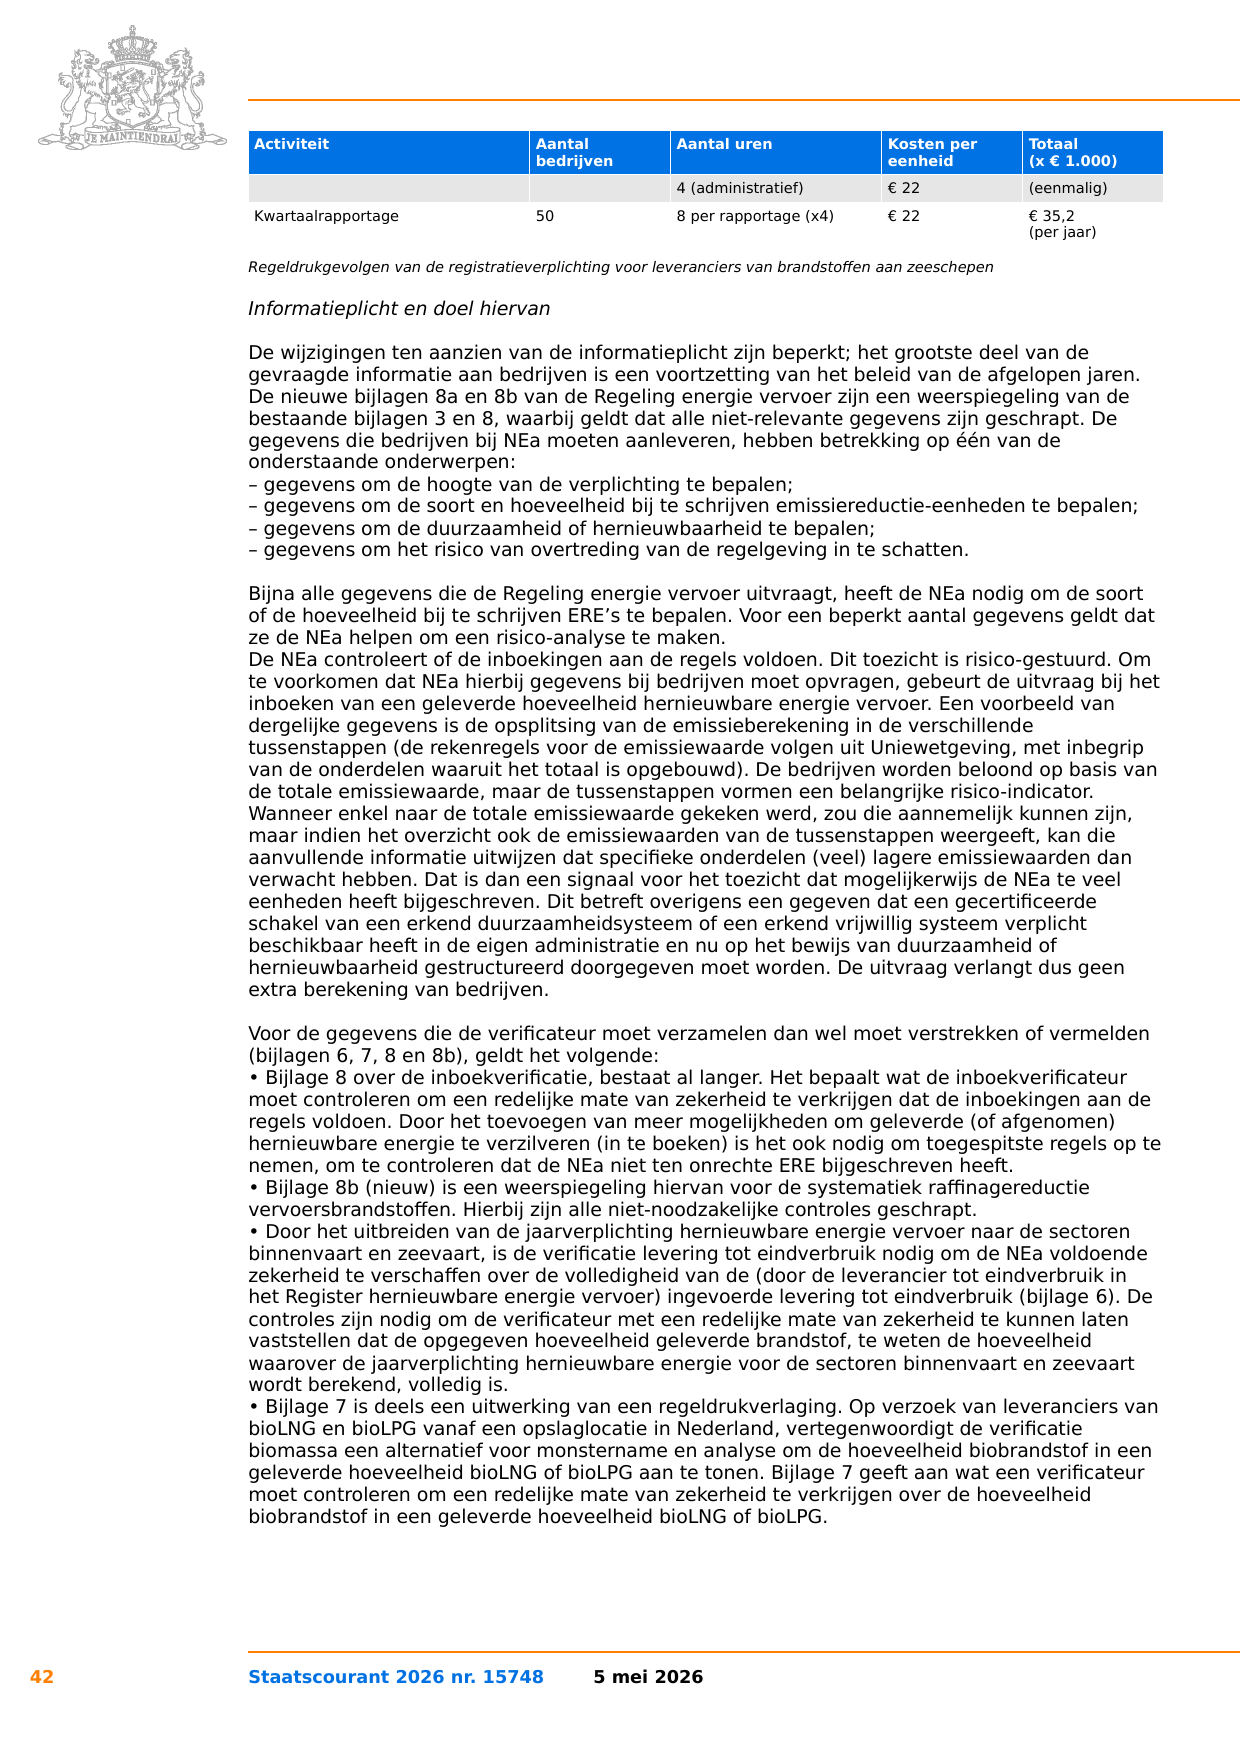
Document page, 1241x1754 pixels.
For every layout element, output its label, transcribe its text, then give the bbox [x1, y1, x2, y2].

text – gegevens om de soort en hoeveelheid bij te schrijven emissiereductie-eenheden te bepalen; [248, 495, 1163, 517]
text • Bijlage 8 over de inboekverificatie, bestaat al langer. Het bepaalt wat de inboekverificateur moet controleren om een redelijke mate van zekerheid te verkrijgen dat de inboekingen aan de regels voldoen. Door het toevoegen van meer mogelijkheden om geleverde (of afgenomen) hernieuwbare energie te verzilveren (in te boeken) is het ook nodig om toegespitste regels op te nemen, om te controleren dat de NEa niet ten onrechte ERE bijgeschreven heeft. [248, 1067, 1163, 1177]
text • Door het uitbreiden van de jaarverplichting hernieuwbare energie vervoer naar de sectoren binnenvaart en zeevaart, is de verificatie levering tot eindverbruik nodig om de NEa voldoende zekerheid te verschaffen over de volledigheid van de (door de leverancier tot eindverbruik in het Register hernieuwbare energie vervoer) ingevoerde levering tot eindverbruik (bijlage 6). De controles zijn nodig om de verificateur met een redelijke mate van zekerheid te kunnen laten vaststellen dat de opgegeven hoeveelheid geleverde brandstof, te weten de hoeveelheid waarover de jaarverplichting hernieuwbare energie voor de sectoren binnenvaart en zeevaart wordt berekend, volledig is. [248, 1221, 1163, 1396]
table_header Aantal uren [671, 131, 881, 174]
text De NEa controleert of de inboekingen aan de regels voldoen. Dit toezicht is risico-gestuurd. Om te voorkomen dat NEa hierbij gegevens bij bedrijven moet opvragen, gebeurt de uitvraag bij het inboeken van een geleverde hoeveelheid hernieuwbare energie vervoer. Een voorbeeld van dergelijke gegevens is de opsplitsing van de emissieberekening in de verschillende tussenstappen (de rekenregels voor de emissiewaarde volgen uit Uniewetgeving, met inbegrip van de onderdelen waaruit het totaal is opgebouwd). De bedrijven worden beloond op basis van de totale emissiewaarde, maar de tussenstappen vormen een belangrijke risico-indicator. Wanneer enkel naar de totale emissiewaarde gekeken werd, zou die aannemelijk kunnen zijn, maar indien het overzicht ook de emissiewaarden van de tussenstappen weergeeft, kan die aanvullende informatie uitwijzen dat specifieke onderdelen (veel) lagere emissiewaarden dan verwacht hebben. Dat is dan een signaal voor het toezicht dat mogelijkerwijs de NEa te veel eenheden heeft bijgeschreven. Dit betreft overigens een gegeven dat een gecertificeerde schakel van een erkend duurzaamheidsysteem of een erkend vrijwillig systeem verplicht beschikbaar heeft in de eigen administratie en nu op het bewijs van duurzaamheid of hernieuwbaarheid gestructureerd doorgegeven moet worden. De uitvraag verlangt dus geen extra berekening van bedrijven. [248, 649, 1163, 1001]
table_cell 50 [530, 203, 670, 246]
table_header Aantal bedrijven [530, 131, 670, 174]
text De wijzigingen ten aanzien van de informatieplicht zijn beperkt; het grootste deel van de gevraagde informatie aan bedrijven is een voortzetting van het beleid van de afgelopen jaren. De nieuwe bijlagen 8a en 8b van de Regeling energie vervoer zijn een weerspiegeling van de bestaande bijlagen 3 en 8, waarbij geldt dat alle niet-relevante gegevens zijn geschrapt. De gegevens die bedrijven bij NEa moeten aanleveren, hebben betrekking op één van de onderstaande onderwerpen: [248, 342, 1163, 473]
text – gegevens om het risico van overtreding van de regelgeving in te schatten. [248, 539, 1163, 561]
text • Bijlage 8b (nieuw) is een weerspiegeling hiervan voor de systematiek raffinagereductie vervoersbrandstoffen. Hierbij zijn alle niet-noodzakelijke controles geschrapt. [248, 1177, 1163, 1221]
picture [38, 25, 227, 150]
table_header Totaal (x € 1.000) [1023, 131, 1163, 174]
text Voor de gegevens die de verificateur moet verzamelen dan wel moet verstrekken of vermelden (bijlagen 6, 7, 8 en 8b), geldt het volgende: [248, 1023, 1163, 1067]
text – gegevens om de duurzaamheid of hernieuwbaarheid te bepalen; [248, 517, 1163, 539]
text • Bijlage 7 is deels een uitwerking van een regeldrukverlaging. Op verzoek van leveranciers van bioLNG en bioLPG vanaf een opslaglocatie in Nederland, vertegenwoordigt de verificatie biomassa een alternatief voor monstername en analyse om de hoeveelheid biobrandstof in een geleverde hoeveelheid bioLNG of bioLPG aan te tonen. Bijlage 7 geeft aan wat een verificateur moet controleren om een redelijke mate van zekerheid te verkrijgen over de hoeveelheid biobrandstof in een geleverde hoeveelheid bioLNG of bioLPG. [248, 1396, 1163, 1528]
text – gegevens om de hoogte van de verplichting te bepalen; [248, 473, 1163, 495]
table_cell Regeldrukgevolgen van de registratieverplichting voor leveranciers van brandstoffen aan zeeschepen [248, 247, 1163, 276]
table_cell € 22 [882, 203, 1022, 246]
table_cell [249, 175, 529, 202]
table_cell € 22 [882, 175, 1022, 202]
table_cell € 35,2 (per jaar) [1023, 203, 1163, 246]
subtitle Informatieplicht en doel hiervan [248, 298, 1163, 320]
text Bijna alle gegevens die de Regeling energie vervoer uitvraagt, heeft de NEa nodig om de soort of de hoeveelheid bij te schrijven ERE’s te bepalen. Voor een beperkt aantal gegevens geldt dat ze de NEa helpen om een risico-analyse te maken. [248, 583, 1163, 649]
table_cell Kwartaalrapportage [249, 203, 529, 246]
table_cell 4 (administratief) [671, 175, 881, 202]
table_cell 8 per rapportage (x4) [671, 203, 881, 246]
table_header Activiteit [249, 131, 529, 174]
table_cell [530, 175, 670, 202]
table_cell (eenmalig) [1023, 175, 1163, 202]
table_header Kosten per eenheid [882, 131, 1022, 174]
